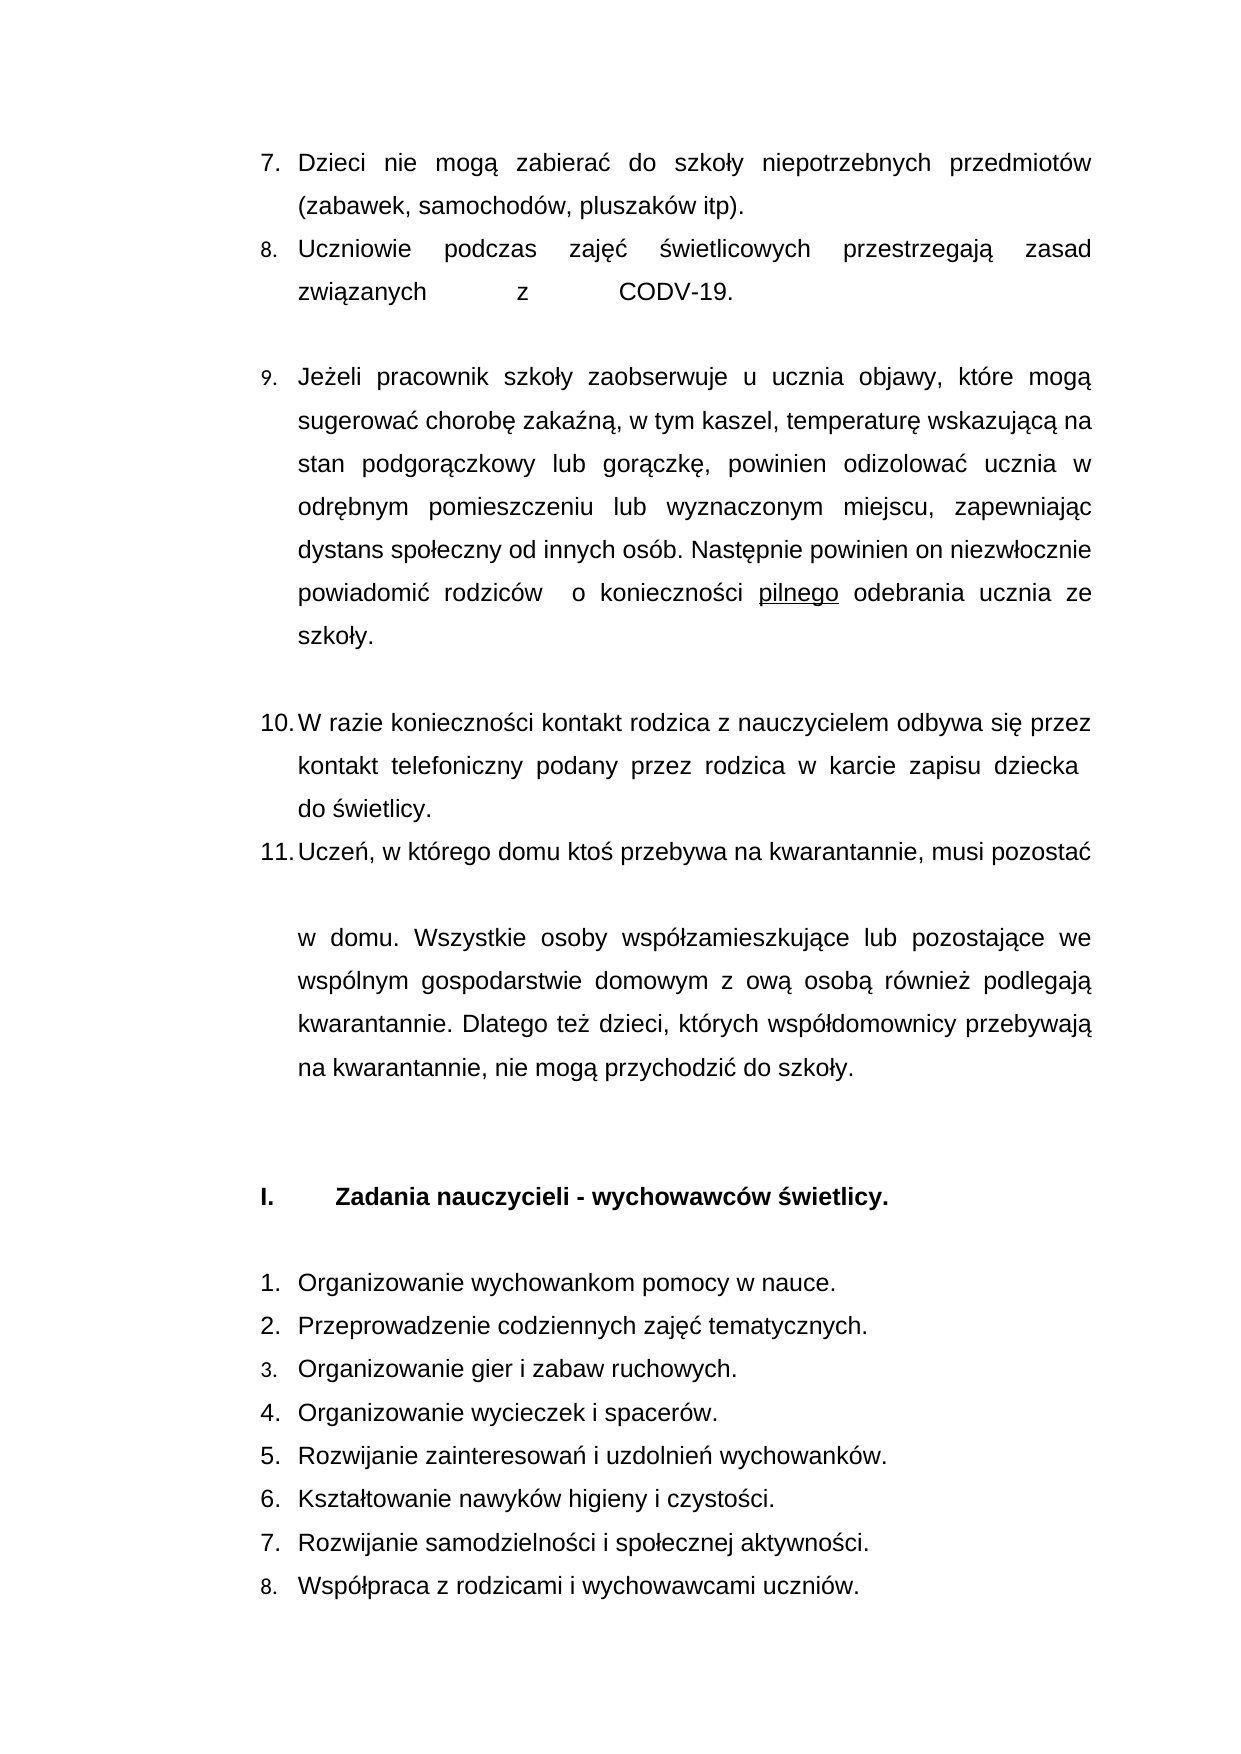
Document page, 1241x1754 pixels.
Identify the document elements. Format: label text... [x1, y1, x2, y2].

list Organizowanie gier i zabaw ruchowych. [260, 1354, 1093, 1383]
list Dzieci nie mogą zabierać do szkoły niepotrzebnych przedmiotów (zabawek, samochodów, pluszaków itp). [260, 148, 1093, 219]
list Organizowanie wycieczek i spacerów. [260, 1398, 1093, 1427]
list Kształtowanie nawyków higieny i czystości. [260, 1484, 1093, 1513]
list Przeprowadzenie codziennych zajęć tematycznych. [260, 1311, 1093, 1340]
list Rozwijanie samodzielności i społecznej aktywności. [260, 1527, 1093, 1556]
list Organizowanie wychowankom pomocy w nauce. [260, 1268, 1093, 1297]
list Zadania nauczycieli - wychowawców świetlicy. [260, 1182, 1093, 1211]
list Współpraca z rodzicami i wychowawcami uczniów. [260, 1571, 1093, 1600]
list W razie konieczności kontakt rodzica z nauczycielem odbywa się przez kontakt telefoniczny podany przez rodzica w karcie zapisu dziecka do świetlicy. [260, 707, 1093, 822]
list Jeżeli pracownik szkoły zaobserwuje u ucznia objawy, które mogą sugerować chorobę zakaźną, w tym kaszel, temperaturę wskazującą na stan podgorączkowy lub gorączkę, powinien odizolować ucznia w odrębnym pomieszczeniu lub wyznaczonym miejscu, zapewniając dystans społeczny od innych osób. Następnie powinien on niezwłocznie powiadomić rodziców o konieczności pilnego odebrania ucznia ze szkoły. [260, 362, 1093, 650]
list Uczeń, w którego domu ktoś przebywa na kwarantannie, musi pozostać w domu. Wszystkie osoby współzamieszkujące lub pozostające we wspólnym gospodarstwie domowym z ową osobą również podlegają kwarantannie. Dlatego też dzieci, których współdomownicy przebywają na kwarantannie, nie mogą przychodzić do szkoły. [260, 837, 1093, 1081]
list ​​​​​ [260, 664, 1093, 693]
list Uczniowie podczas zajęć świetlicowych przestrzegają zasad związanych z CODV-19. [260, 234, 1093, 348]
list Rozwijanie zainteresowań i uzdolnień wychowanków. [260, 1441, 1093, 1470]
